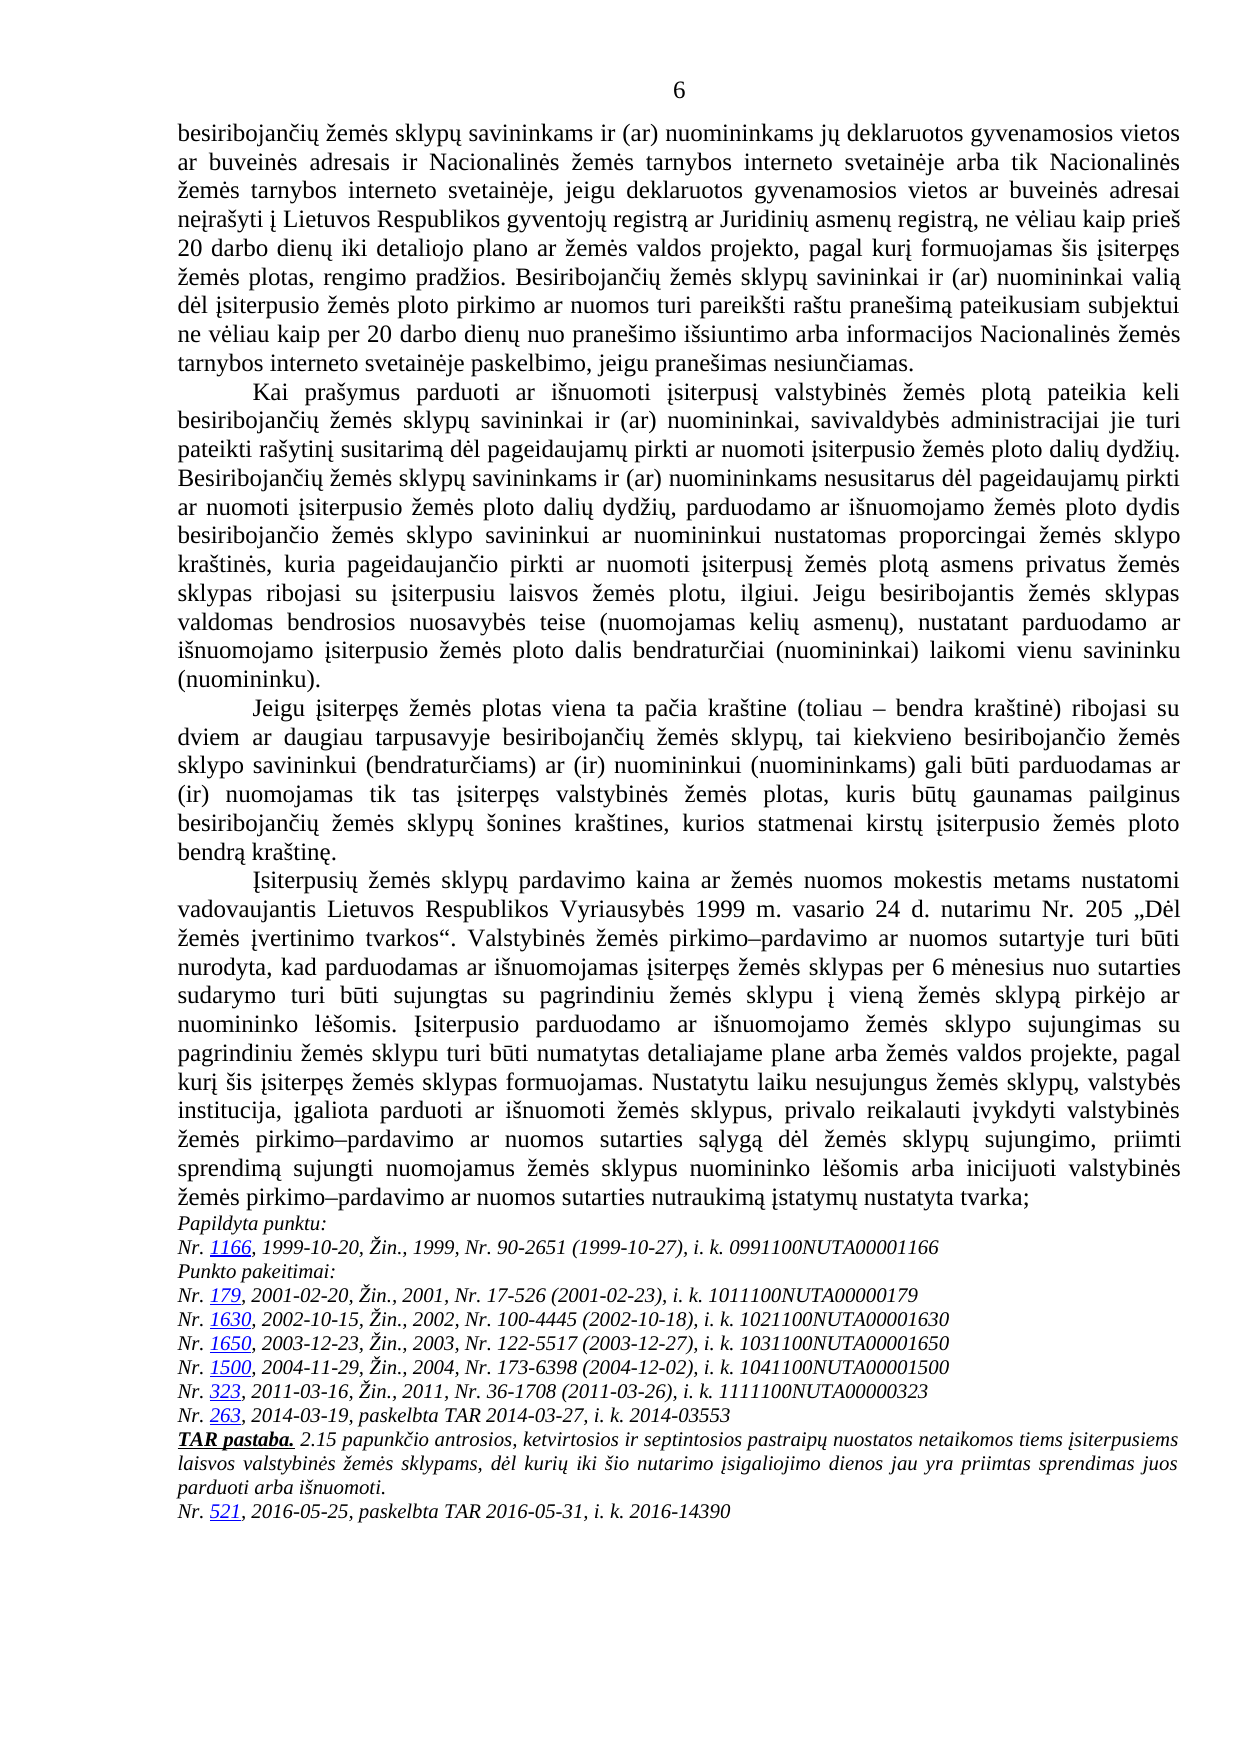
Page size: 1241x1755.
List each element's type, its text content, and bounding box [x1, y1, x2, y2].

text TAR pastaba. 2.15 papunkčio antrosios, ketvirtosios ir septintosios pastraipų nuostatos netaikomos tiems įsiterpusiems laisvos valstybinės žemės sklypams, dėl kurių iki šio nutarimo įsigaliojimo dienos jau yra priimtas sprendimas juos parduoti arba išnuomoti. [177, 1427, 1181, 1499]
text Punkto pakeitimai: [177, 1259, 1181, 1283]
text Nr. 1500, 2004-11-29, Žin., 2004, Nr. 173-6398 (2004-12-02), i. k. 1041100NUTA00001500 [177, 1355, 1181, 1379]
text Nr. 521, 2016-05-25, paskelbta TAR 2016-05-31, i. k. 2016-14390 [177, 1499, 1181, 1523]
text Kai prašymus parduoti ar išnuomoti įsiterpusį valstybinės žemės plotą pateikia keli besiribojančių žemės sklypų savininkai ir (ar) nuomininkai, savivaldybės administracijai jie turi pateikti rašytinį susitarimą dėl pageidaujamų pirkti ar nuomoti įsiterpusio žemės ploto dalių dydžių. Besiribojančių žemės sklypų savininkams ir (ar) nuomininkams nesusitarus dėl pageidaujamų pirkti ar nuomoti įsiterpusio žemės ploto dalių dydžių, parduodamo ar išnuomojamo žemės ploto dydis besiribojančio žemės sklypo savininkui ar nuomininkui nustatomas proporcingai žemės sklypo kraštinės, kuria pageidaujančio pirkti ar nuomoti įsiterpusį žemės plotą asmens privatus žemės sklypas ribojasi su įsiterpusiu laisvos žemės plotu, ilgiui. Jeigu besiribojantis žemės sklypas valdomas bendrosios nuosavybės teise (nuomojamas kelių asmenų), nustatant parduodamo ar išnuomojamo įsiterpusio žemės ploto dalis bendraturčiai (nuomininkai) laikomi vienu savininku (nuomininku). [177, 377, 1181, 693]
text Nr. 1630, 2002-10-15, Žin., 2002, Nr. 100-4445 (2002-10-18), i. k. 1021100NUTA00001630 [177, 1307, 1181, 1331]
text Papildyta punktu: [177, 1211, 1181, 1235]
text Įsiterpusių žemės sklypų pardavimo kaina ar žemės nuomos mokestis metams nustatomi vadovaujantis Lietuvos Respublikos Vyriausybės 1999 m. vasario 24 d. nutarimu Nr. 205 „Dėl žemės įvertinimo tvarkos“. Valstybinės žemės pirkimo–pardavimo ar nuomos sutartyje turi būti nurodyta, kad parduodamas ar išnuomojamas įsiterpęs žemės sklypas per 6 mėnesius nuo sutarties sudarymo turi būti sujungtas su pagrindiniu žemės sklypu į vieną žemės sklypą pirkėjo ar nuomininko lėšomis. Įsiterpusio parduodamo ar išnuomojamo žemės sklypo sujungimas su pagrindiniu žemės sklypu turi būti numatytas detaliajame plane arba žemės valdos projekte, pagal kurį šis įsiterpęs žemės sklypas formuojamas. Nustatytu laiku nesujungus žemės sklypų, valstybės institucija, įgaliota parduoti ar išnuomoti žemės sklypus, privalo reikalauti įvykdyti valstybinės žemės pirkimo–pardavimo ar nuomos sutarties sąlygą dėl žemės sklypų sujungimo, priimti sprendimą sujungti nuomojamus žemės sklypus nuomininko lėšomis arba inicijuoti valstybinės žemės pirkimo–pardavimo ar nuomos sutarties nutraukimą įstatymų nustatyta tvarka; [177, 866, 1181, 1211]
text Nr. 179, 2001-02-20, Žin., 2001, Nr. 17-526 (2001-02-23), i. k. 1011100NUTA00000179 [177, 1283, 1181, 1307]
text Nr. 1650, 2003-12-23, Žin., 2003, Nr. 122-5517 (2003-12-27), i. k. 1031100NUTA00001650 [177, 1331, 1181, 1355]
text besiribojančių žemės sklypų savininkams ir (ar) nuomininkams jų deklaruotos gyvenamosios vietos ar buveinės adresais ir Nacionalinės žemės tarnybos interneto svetainėje arba tik Nacionalinės žemės tarnybos interneto svetainėje, jeigu deklaruotos gyvenamosios vietos ar buveinės adresai neįrašyti į Lietuvos Respublikos gyventojų registrą ar Juridinių asmenų registrą, ne vėliau kaip prieš 20 darbo dienų iki detaliojo plano ar žemės valdos projekto, pagal kurį formuojamas šis įsiterpęs žemės plotas, rengimo pradžios. Besiribojančių žemės sklypų savininkai ir (ar) nuomininkai valią dėl įsiterpusio žemės ploto pirkimo ar nuomos turi pareikšti raštu pranešimą pateikusiam subjektui ne vėliau kaip per 20 darbo dienų nuo pranešimo išsiuntimo arba informacijos Nacionalinės žemės tarnybos interneto svetainėje paskelbimo, jeigu pranešimas nesiunčiamas. [177, 118, 1181, 377]
text Nr. 263, 2014-03-19, paskelbta TAR 2014-03-27, i. k. 2014-03553 [177, 1403, 1181, 1427]
text Jeigu įsiterpęs žemės plotas viena ta pačia kraštine (toliau – bendra kraštinė) ribojasi su dviem ar daugiau tarpusavyje besiribojančių žemės sklypų, tai kiekvieno besiribojančio žemės sklypo savininkui (bendraturčiams) ar (ir) nuomininkui (nuomininkams) gali būti parduodamas ar (ir) nuomojamas tik tas įsiterpęs valstybinės žemės plotas, kuris būtų gaunamas pailginus besiribojančių žemės sklypų šonines kraštines, kurios statmenai kirstų įsiterpusio žemės ploto bendrą kraštinę. [177, 693, 1181, 866]
text Nr. 323, 2011-03-16, Žin., 2011, Nr. 36-1708 (2011-03-26), i. k. 1111100NUTA00000323 [177, 1379, 1181, 1403]
text Nr. 1166, 1999-10-20, Žin., 1999, Nr. 90-2651 (1999-10-27), i. k. 0991100NUTA00001166 [177, 1235, 1181, 1259]
